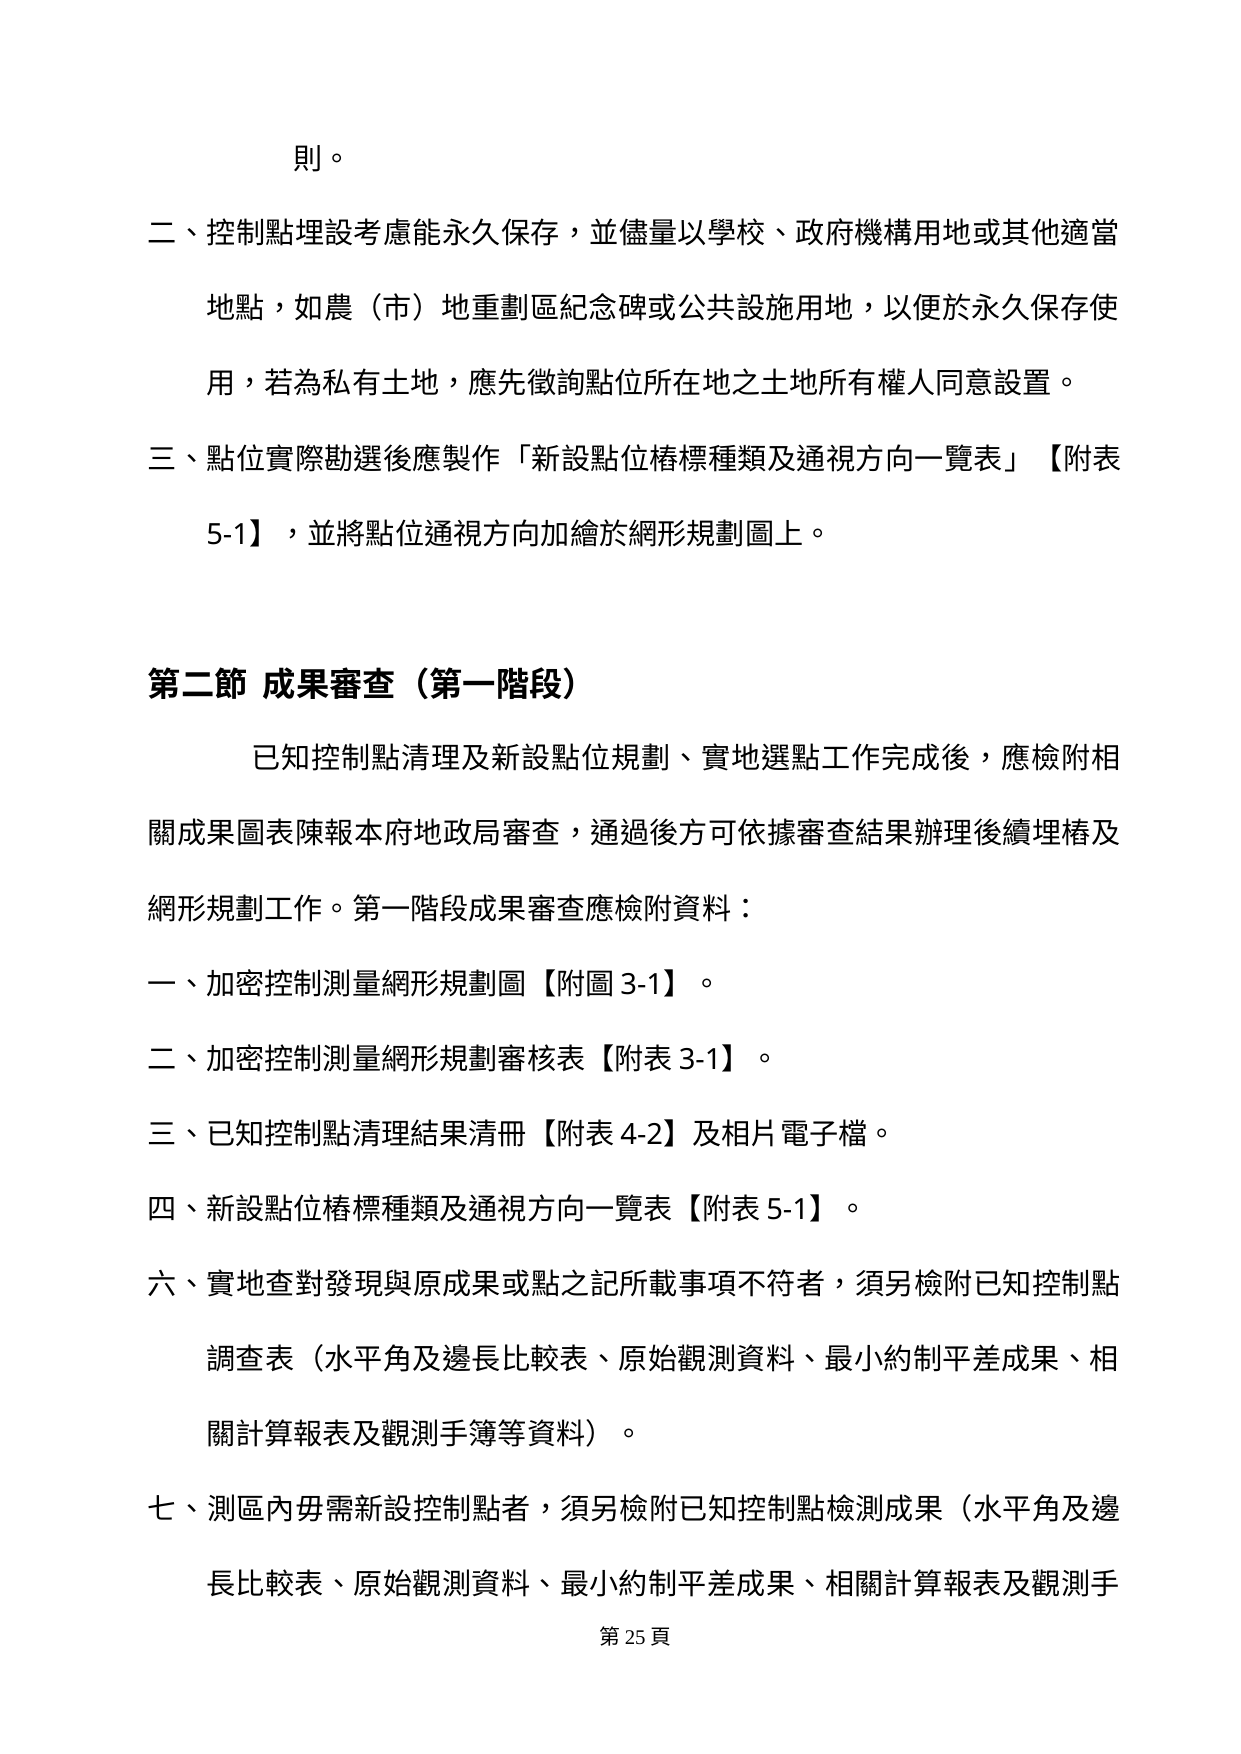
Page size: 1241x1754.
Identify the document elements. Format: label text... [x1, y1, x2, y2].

text 二、控制點埋設考慮能永久保存，並儘量以學校、政府機構用地或其他適當地點，如農（市）地重劃區紀念碑或公共設施用地，以便於永久保存使用，若為私有土地，應先徵詢點位所在地之土地所有權人同意設置。 [148, 194, 1122, 419]
subtitle 第二節 成果審查（第一階段） [148, 644, 1122, 719]
text 七、測區內毋需新設控制點者，須另檢附已知控制點檢測成果（水平角及邊長比較表、原始觀測資料、最小約制平差成果、相關計算報表及觀測手 [148, 1469, 1122, 1619]
text 三、已知控制點清理結果清冊【附表4-2】及相片電子檔。 [148, 1094, 1122, 1169]
text 六、實地查對發現與原成果或點之記所載事項不符者，須另檢附已知控制點調查表（水平角及邊長比較表、原始觀測資料、最小約制平差成果、相關計算報表及觀測手簿等資料）。 [148, 1244, 1122, 1469]
text 四、新設點位樁標種類及通視方向一覽表【附表5-1】。 [148, 1169, 1122, 1244]
text 三、點位實際勘選後應製作「新設點位樁標種類及通視方向一覽表」【附表5-1】，並將點位通視方向加繪於網形規劃圖上。 [148, 419, 1122, 569]
text 一、加密控制測量網形規劃圖【附圖3-1】。 [148, 944, 1122, 1019]
text 已知控制點清理及新設點位規劃、實地選點工作完成後，應檢附相關成果圖表陳報本府地政局審查，通過後方可依據審查結果辦理後續埋樁及網形規劃工作。第一階段成果審查應檢附資料： [148, 719, 1122, 944]
text 則。 [148, 119, 1122, 194]
text 二、加密控制測量網形規劃審核表【附表3-1】。 [148, 1019, 1122, 1094]
